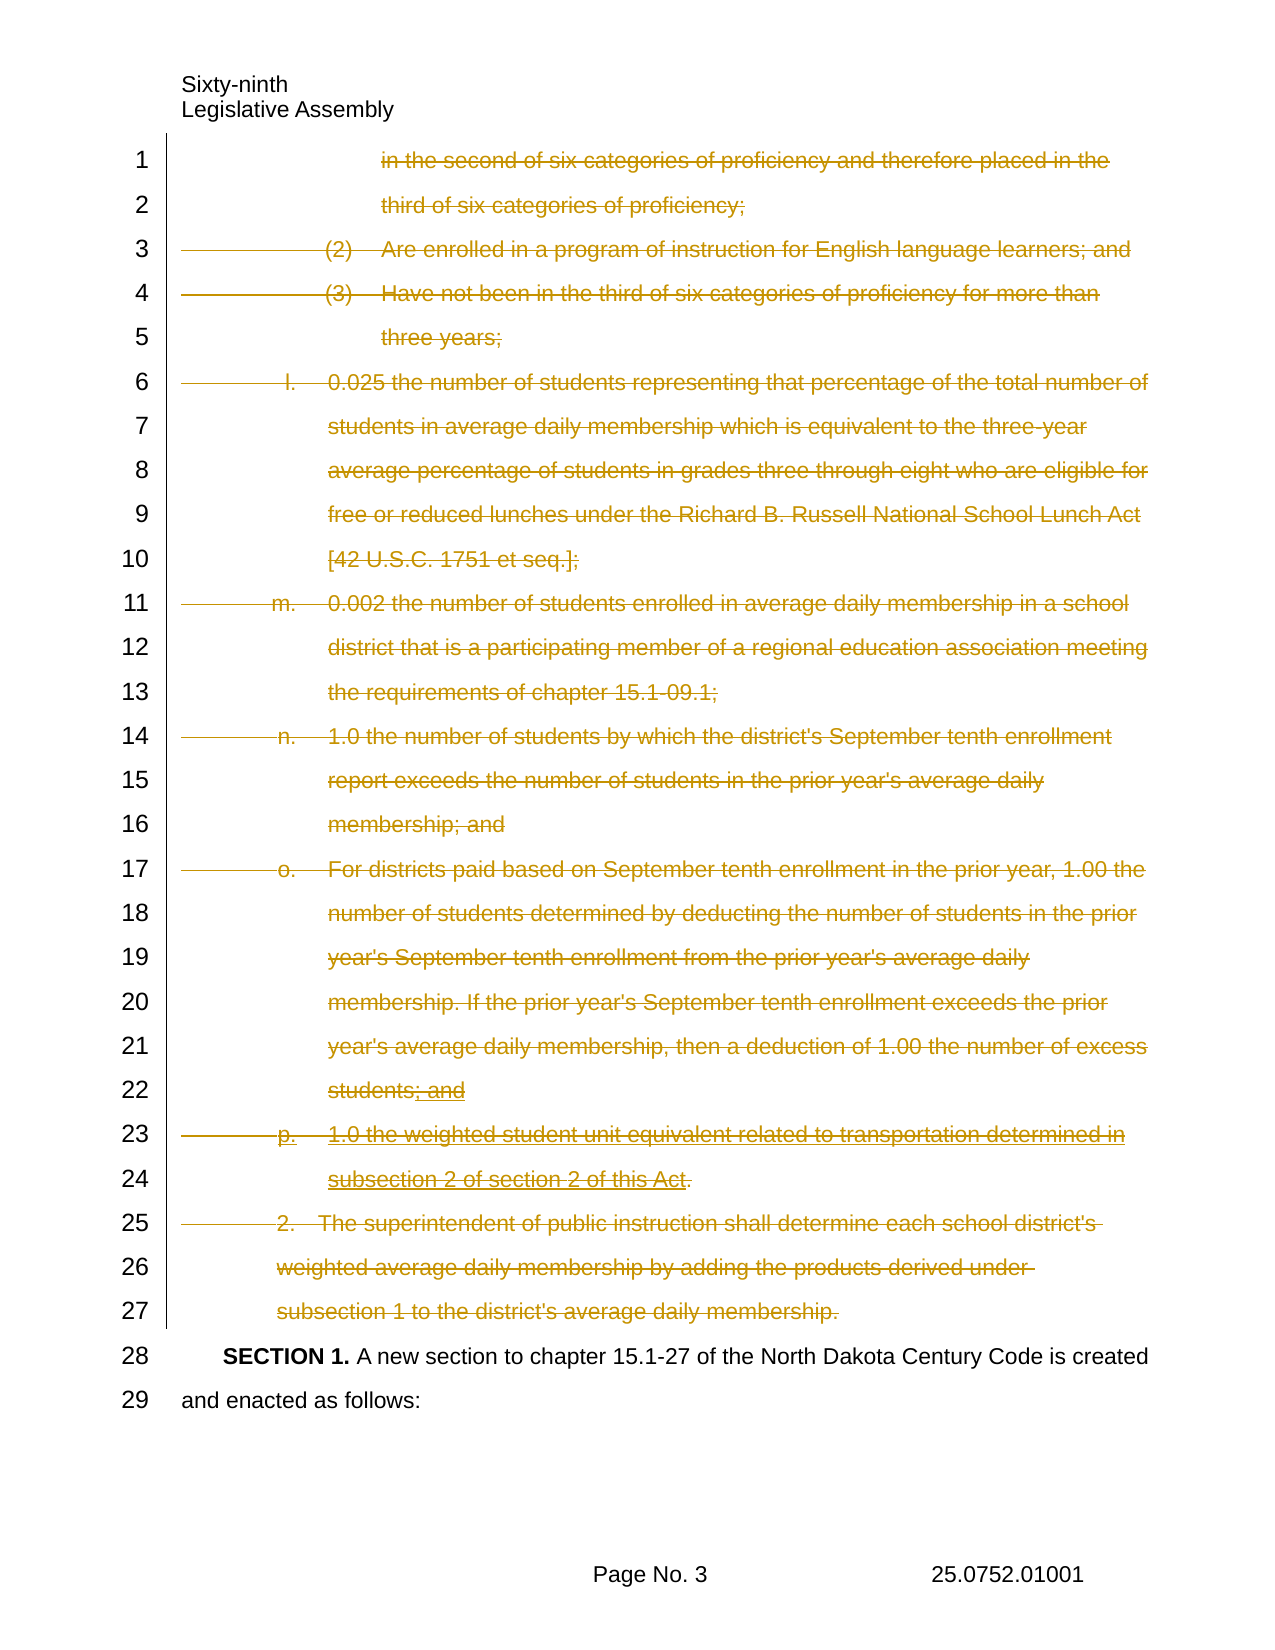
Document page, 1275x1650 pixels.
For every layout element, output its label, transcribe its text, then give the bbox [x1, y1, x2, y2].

text SECTION 1. A new section to chapter 15.1‑27 of the North Dakota Century Code is created and enacted as follows: [181, 1329, 1154, 1417]
